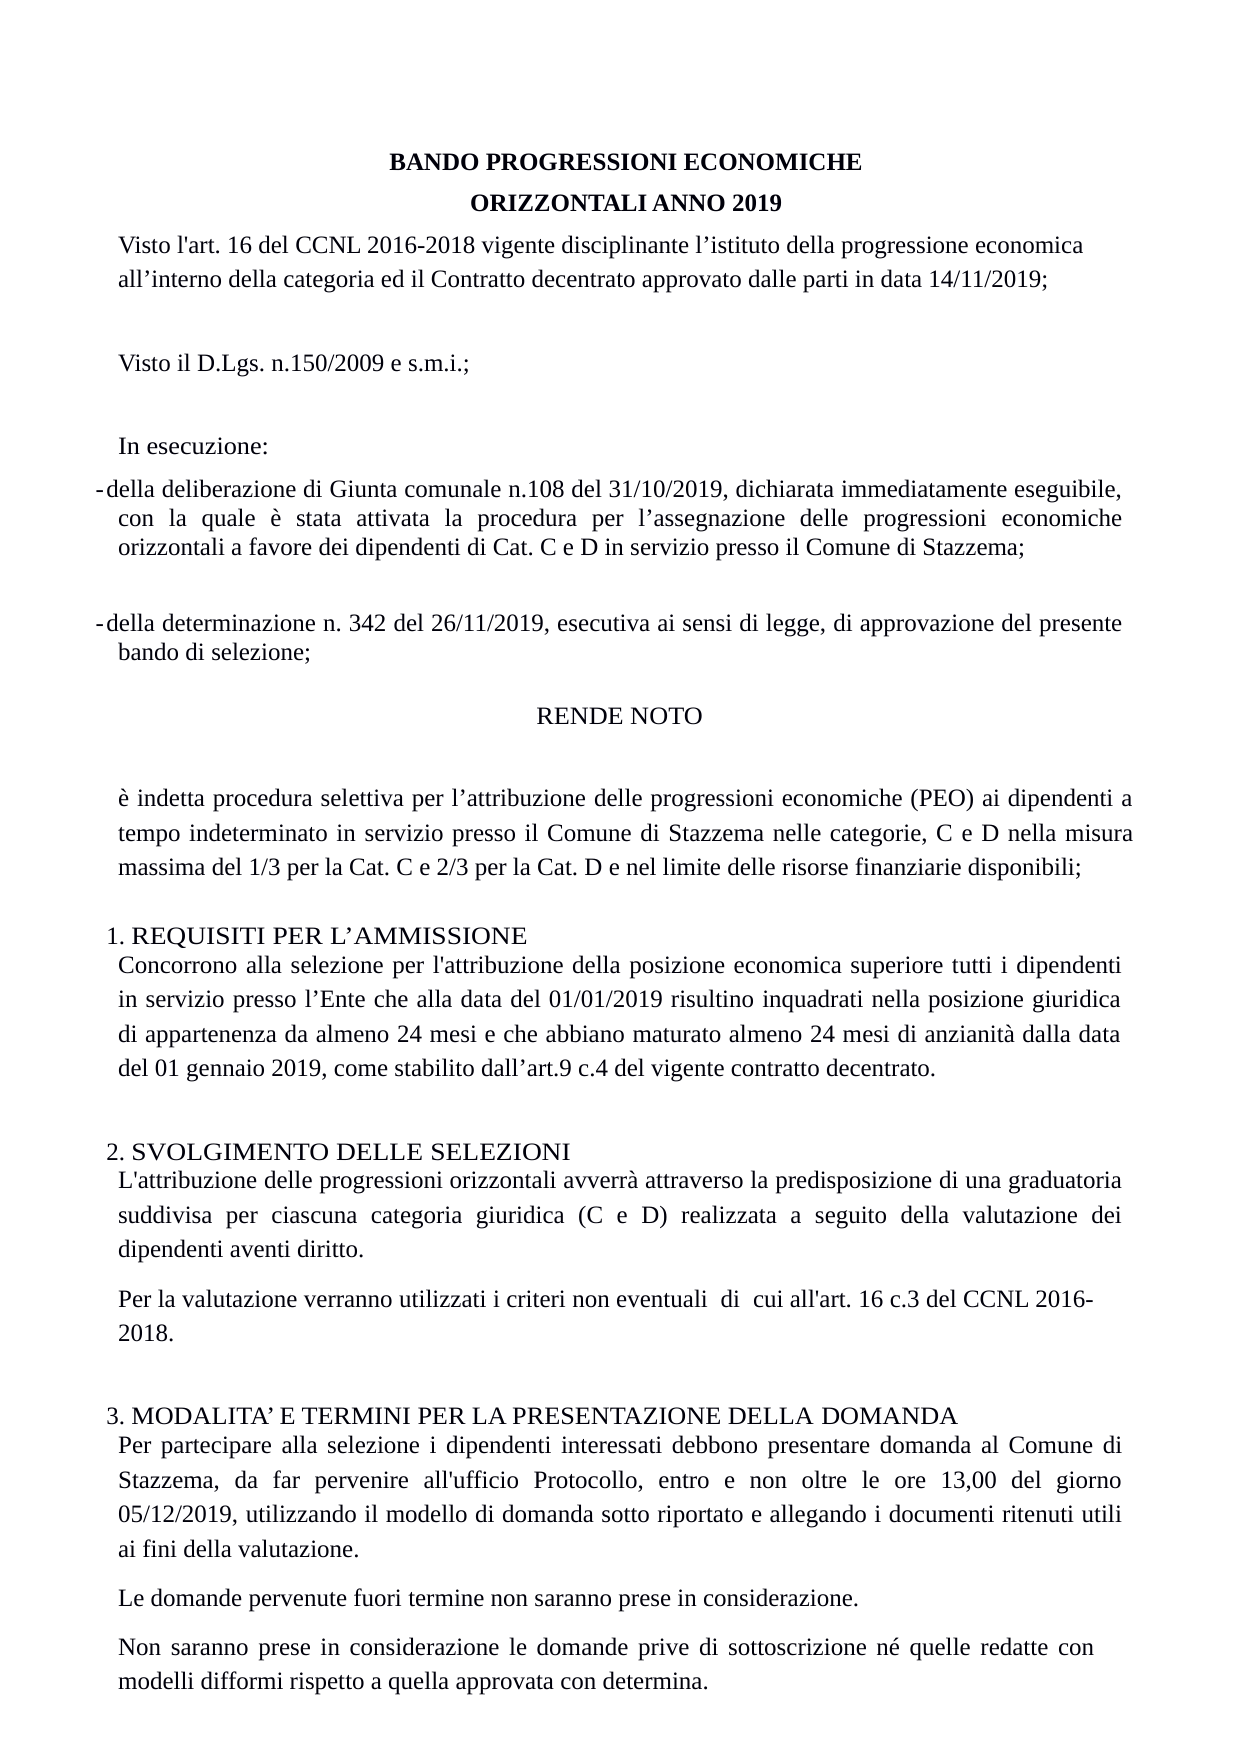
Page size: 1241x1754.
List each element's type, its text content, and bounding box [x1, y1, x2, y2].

list REQUISITI PER L’AMMISSIONE [106, 922, 1134, 950]
text BANDO PROGRESSIONI ECONOMICHE [118, 147, 1134, 175]
text Visto l'art. 16 del CCNL 2016-2018 vigente disciplinante l’istituto della progressione economica all’interno della categoria ed il Contratto decentrato approvato dalle parti in data 14/11/2019; [118, 230, 1134, 293]
list MODALITA’ E TERMINI PER LA PRESENTAZIONE DELLA DOMANDA [106, 1402, 1134, 1430]
text è indetta procedura selettiva per l’attribuzione delle progressioni economiche (PEO) ai dipendenti a tempo indeterminato in servizio presso il Comune di Stazzema nelle categorie, C e D nella misura massima del 1/3 per la Cat. C e 2/3 per la Cat. D e nel limite delle risorse finanziarie disponibili; [118, 783, 1134, 881]
list della determinazione n. 342 del 26/11/2019, esecutiva ai sensi di legge, di approvazione del presente bando di selezione; [95, 608, 1123, 666]
text Le domande pervenute fuori termine non saranno prese in considerazione. [118, 1583, 1134, 1612]
text Visto il D.Lgs. n.150/2009 e s.m.i.; [118, 348, 1134, 377]
list SVOLGIMENTO DELLE SELEZIONI [106, 1137, 1134, 1166]
text Per partecipare alla selezione i dipendenti interessati debbono presentare domanda al Comune di Stazzema, da far pervenire all'ufficio Protocollo, entro e non oltre le ore 13,00 del giorno 05/12/2019, utilizzando il modello di domanda sotto riportato e allegando i documenti ritenuti utili ai fini della valutazione. [118, 1430, 1123, 1562]
list della deliberazione di Giunta comunale n.108 del 31/10/2019, dichiarata immediatamente eseguibile, con la quale è stata attivata la procedura per l’assegnazione delle progressioni economiche orizzontali a favore dei dipendenti di Cat. C e D in servizio presso il Comune di Stazzema; [95, 474, 1123, 561]
text In esecuzione: [118, 431, 1134, 460]
text Non saranno prese in considerazione le domande prive di sottoscrizione né quelle redatte con modelli difformi rispetto a quella approvata con determina. [118, 1632, 1095, 1695]
text Concorrono alla selezione per l'attribuzione della posizione economica superiore tutti i dipendenti in servizio presso l’Ente che alla data del 01/01/2019 risultino inquadrati nella posizione giuridica di appartenenza da almeno 24 mesi e che abbiano maturato almeno 24 mesi di anzianità dalla data del 01 gennaio 2019, come stabilito dall’art.9 c.4 del vigente contratto decentrato. [118, 950, 1123, 1082]
text L'attribuzione delle progressioni orizzontali avverrà attraverso la predisposizione di una graduatoria suddivisa per ciascuna categoria giuridica (C e D) realizzata a seguito della valutazione dei dipendenti aventi diritto. [118, 1166, 1123, 1263]
text Per la valutazione verranno utilizzati i criteri non eventuali di cui all'art. 16 c.3 del CCNL 2016- 2018. [118, 1284, 1095, 1347]
text ORIZZONTALI ANNO 2019 [118, 188, 1134, 217]
text RENDE NOTO [536, 701, 1134, 730]
